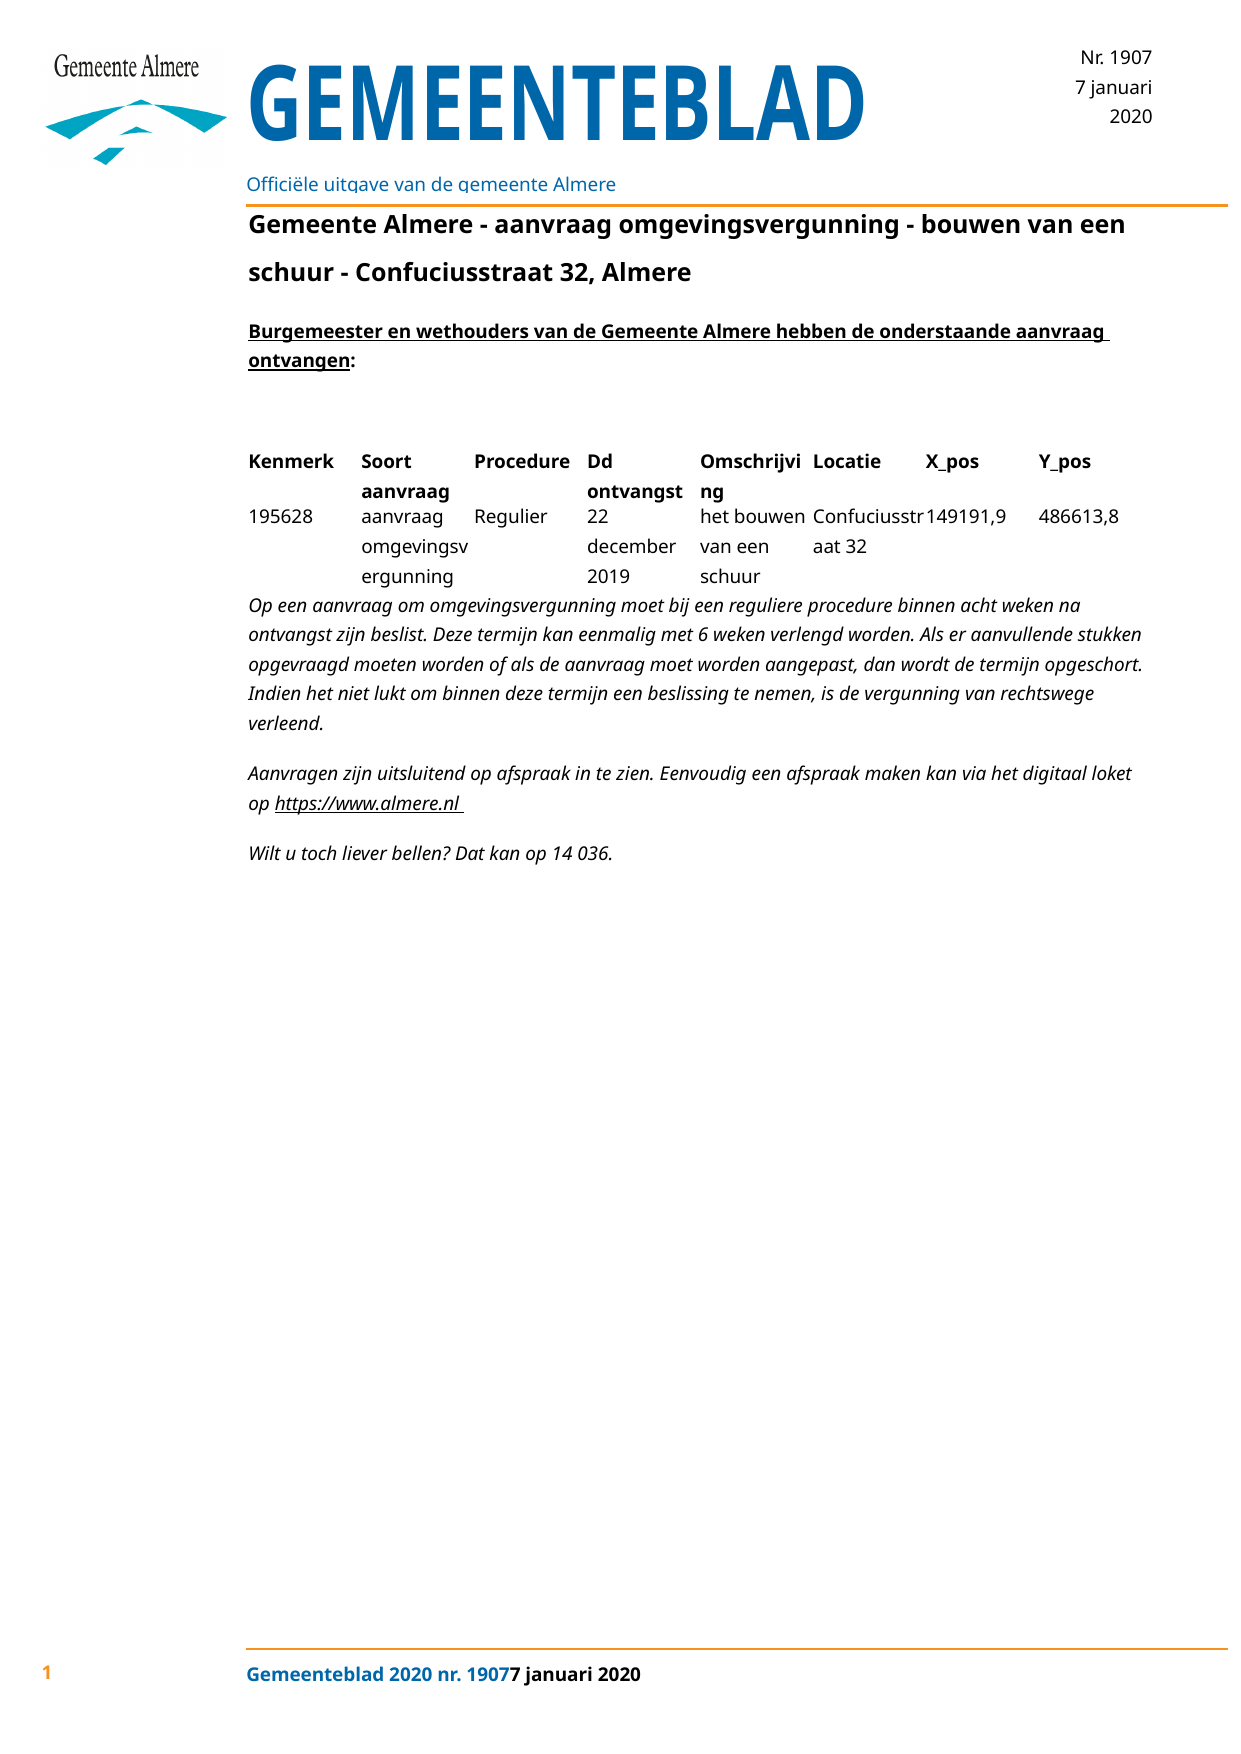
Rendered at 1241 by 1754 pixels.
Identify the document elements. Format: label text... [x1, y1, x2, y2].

table_header X_pos [926, 449, 1038, 504]
picture [41, 47, 231, 172]
table_cell 486613,8 [1039, 504, 1152, 589]
text Burgemeester en wethouders van de Gemeente Almere hebben de onderstaande aanvraag ontvangen: [248, 318, 1152, 373]
table_header Dd ontvangst [587, 449, 700, 504]
table_header Soort aanvraag [361, 449, 474, 504]
table_header Omschrijving [700, 449, 813, 504]
table_header Y_pos [1039, 449, 1152, 504]
table_cell 195628 [248, 504, 361, 589]
table_cell het bouwen van een schuur [700, 504, 813, 589]
text Aanvragen zijn uitsluitend op afspraak in te zien. Eenvoudig een afspraak maken kan via het digitaal loket op https://www.almere.nl [248, 761, 1152, 816]
text Gemeente Almere - aanvraag omgevingsvergunning - bouwen van een schuur - Confuciusstraat 32, Almere [248, 207, 1152, 288]
text Op een aanvraag om omgevingsvergunning moet bij een reguliere procedure binnen acht weken na ontvangst zijn beslist. Deze termijn kan eenmalig met 6 weken verlengd worden. Als er aanvullende stukken opgevraagd moeten worden of als de aanvraag moet worden aangepast, dan wordt de termijn opgeschort. Indien het niet lukt om binnen deze termijn een beslissing te nemen, is de vergunning van rechtswege verleend. [248, 592, 1152, 736]
table_cell Regulier [474, 504, 587, 589]
table_cell aanvraag omgevingsvergunning [361, 504, 474, 589]
table_header Procedure [474, 449, 587, 504]
table_cell 149191,9 [926, 504, 1038, 589]
table_header Kenmerk [248, 449, 361, 504]
text Wilt u toch liever bellen? Dat kan op 14 036. [248, 841, 1152, 866]
table_cell Confuciusstraat 32 [813, 504, 926, 589]
table_header Locatie [813, 449, 926, 504]
table_cell 22 december 2019 [587, 504, 700, 589]
